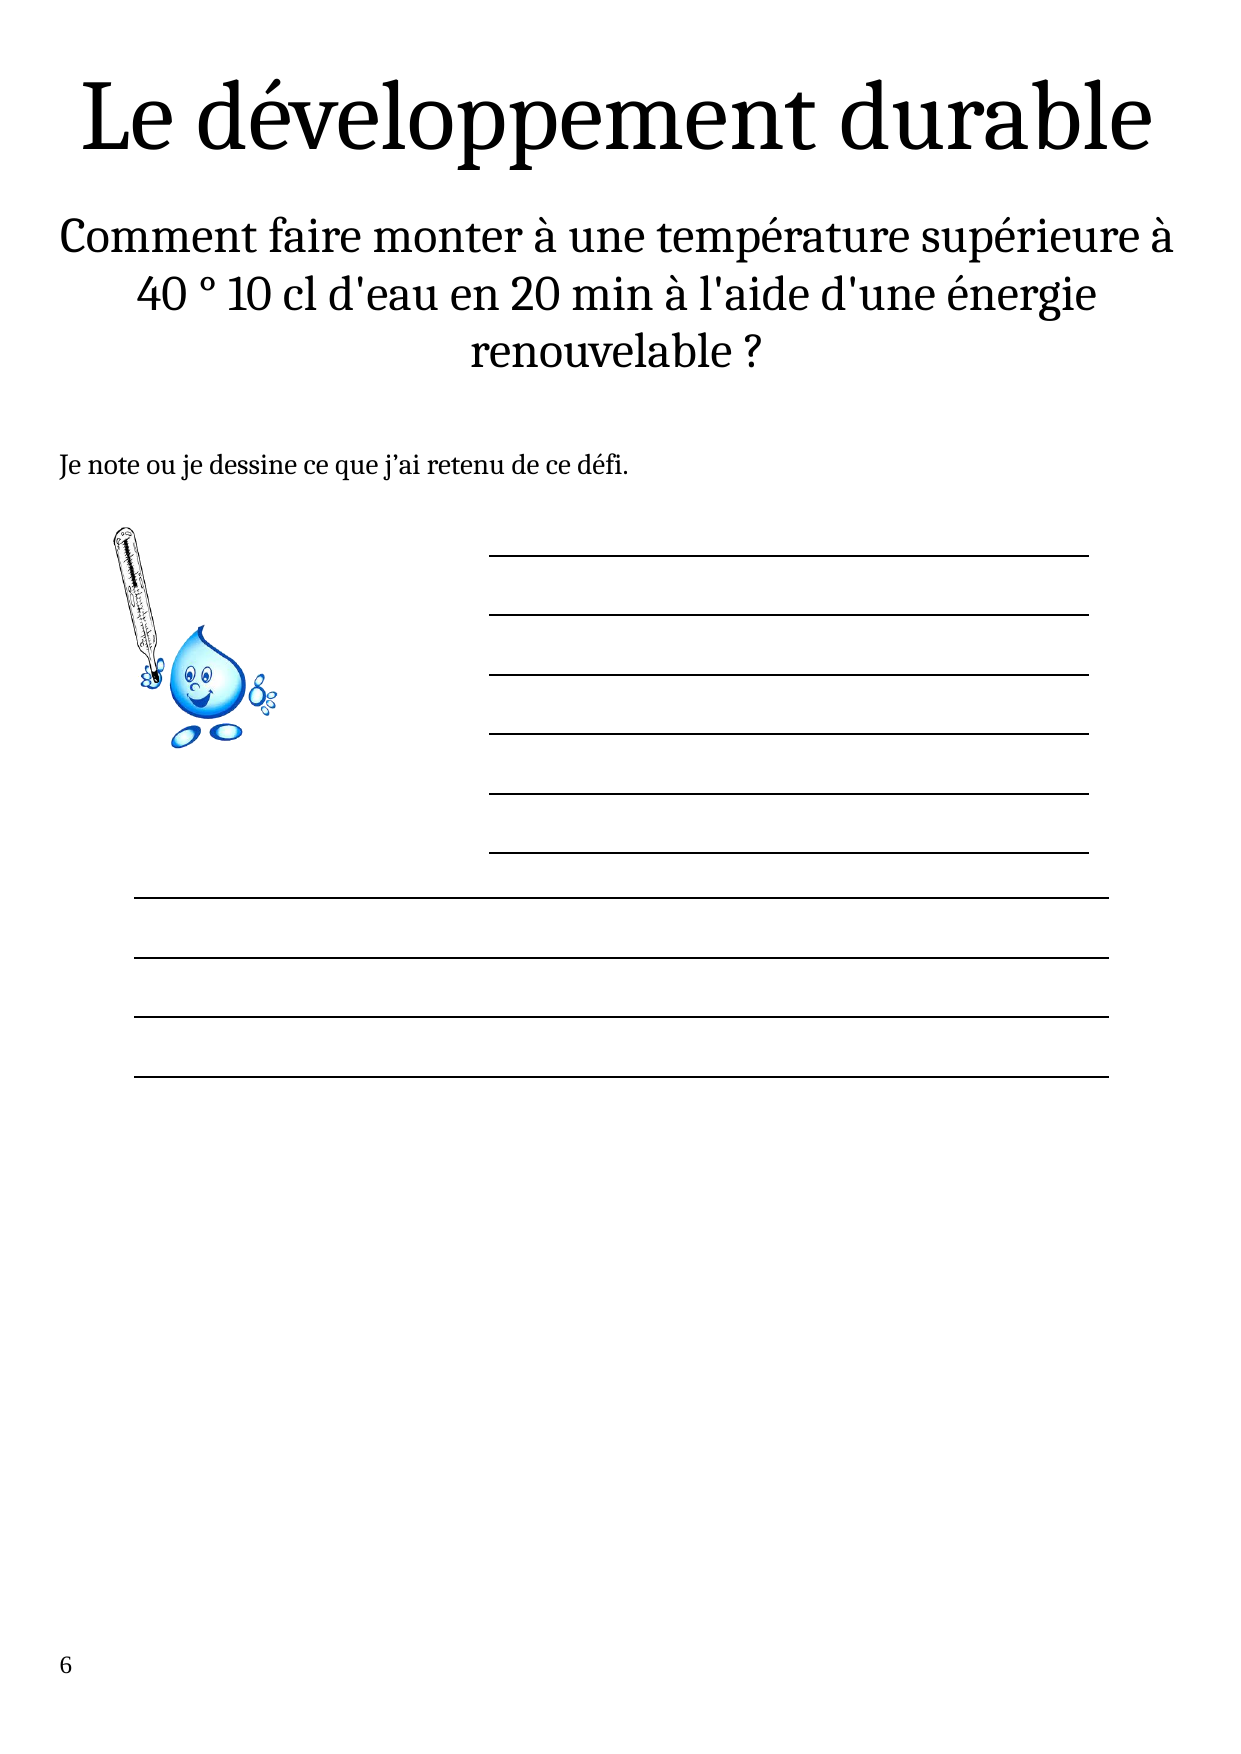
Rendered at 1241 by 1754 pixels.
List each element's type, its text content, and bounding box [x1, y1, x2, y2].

text Comment faire monter à une température supérieure à 40 ° 10 cl d'eau en 20 min à l'aide d'une énergie renouvelable ? [59, 208, 1175, 380]
text Je note ou je dessine ce que j’ai retenu de ce défi. [59, 448, 1175, 482]
table_header [409, 515, 1141, 864]
picture [106, 521, 282, 754]
table_header [59, 515, 409, 864]
text Le développement durable [59, 59, 1175, 174]
